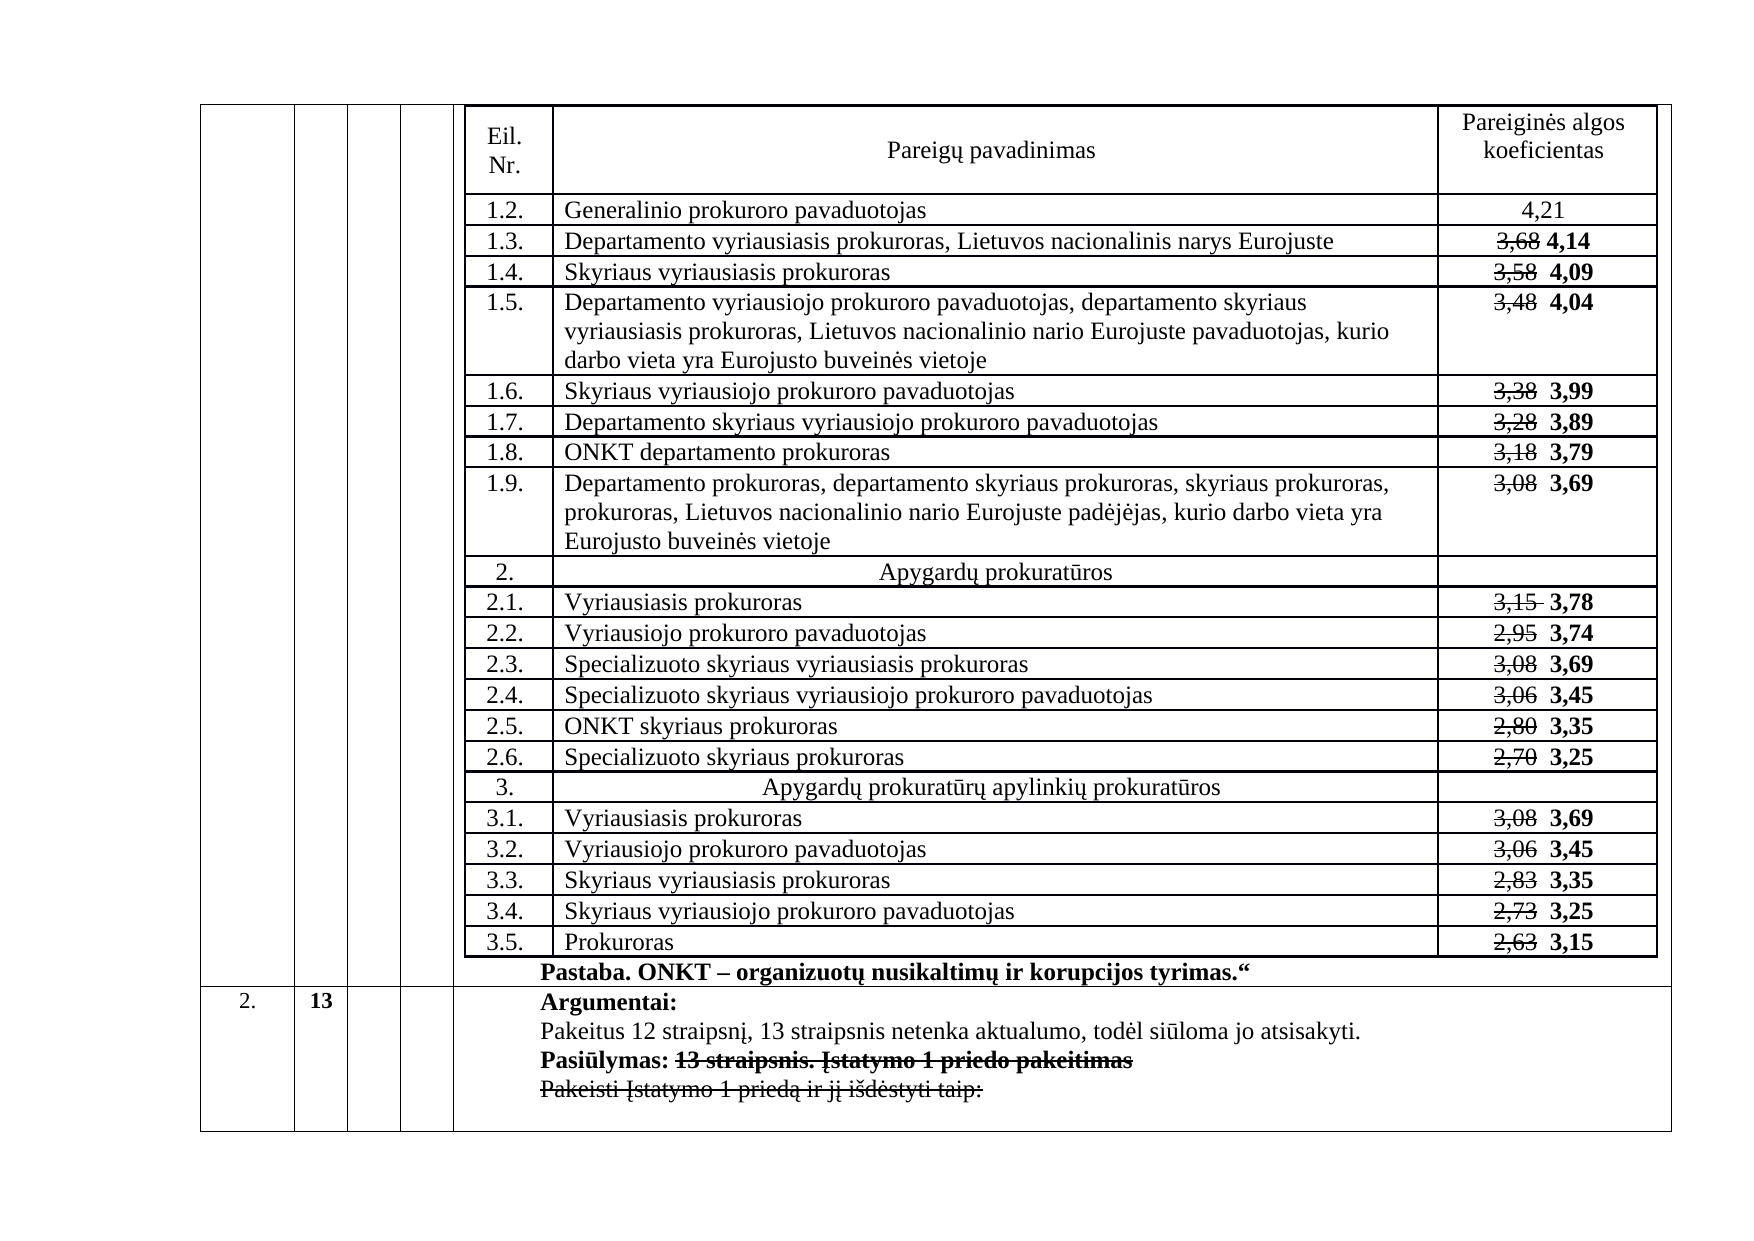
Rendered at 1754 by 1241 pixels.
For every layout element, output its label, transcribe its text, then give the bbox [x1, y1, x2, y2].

table_cell 3.4. [466, 896, 552, 924]
table_cell 2.2. [466, 618, 552, 647]
table_header Pareiginės algos koeficientas [1439, 107, 1656, 193]
table_cell Vyriausiasis prokuroras [554, 803, 1437, 832]
table_cell [1439, 557, 1656, 585]
table_cell 3,08 3,69 [1439, 803, 1656, 832]
table_cell 2.4. [466, 680, 552, 709]
table_cell 3.5. [466, 927, 552, 955]
table_cell 1.7. [466, 407, 552, 435]
table_cell Vyriausiojo prokuroro pavaduotojas [554, 618, 1437, 647]
table_cell Argumentai: Pakeitus 12 straipsnį, 13 straipsnis netenka aktualumo, todėl siūloma jo atsisakyti. Pasiūlymas: 13 straipsnis. Įstatymo 1 priedo pakeitimas Pakeisti Įstatymo 1 priedą ir jį išdėstyti taip: [454, 987, 1671, 1131]
table_cell Vyriausiasis prokuroras [554, 588, 1437, 616]
table_cell 3.3. [466, 865, 552, 894]
table_cell 3,18 3,79 [1439, 438, 1656, 466]
table_cell 2,80 3,35 [1439, 711, 1656, 739]
table_cell 1.2. [466, 195, 552, 224]
table_cell 3,58 4,09 [1439, 257, 1656, 285]
table_cell 3,15 3,78 [1439, 588, 1656, 616]
table_cell 1.5. [466, 288, 552, 374]
table_cell Skyriaus vyriausiojo prokuroro pavaduotojas [554, 896, 1437, 924]
table_cell 13 [295, 987, 347, 1131]
table_cell Skyriaus vyriausiasis prokuroras [554, 257, 1437, 285]
table_cell 2,73 3,25 [1439, 896, 1656, 924]
table_cell Departamento prokuroras, departamento skyriaus prokuroras, skyriaus prokuroras, prokuroras, Lietuvos nacionalinio nario Eurojuste padėjėjas, kurio darbo vieta yra Eurojusto buveinės vietoje [554, 468, 1437, 554]
table_cell [348, 987, 400, 1131]
table_cell 2.5. [466, 711, 552, 739]
table_cell 2,63 3,15 [1439, 927, 1656, 955]
table_cell Specializuoto skyriaus prokuroras [554, 742, 1437, 770]
table_cell 3,08 3,69 [1439, 649, 1656, 678]
table_cell 3,48 4,04 [1439, 288, 1656, 374]
table_cell 3,68 4,14 [1439, 226, 1656, 254]
table_cell 2.6. [466, 742, 552, 770]
table_cell 2.1. [466, 588, 552, 616]
table_cell 2,83 3,35 [1439, 865, 1656, 894]
table_cell [348, 105, 400, 986]
table_cell 1.9. [466, 468, 552, 554]
table_cell 1.6. [466, 376, 552, 404]
table_cell [201, 105, 294, 986]
table_cell Apygardų prokuratūros [554, 557, 1437, 585]
table_cell Departamento vyriausiojo prokuroro pavaduotojas, departamento skyriaus vyriausiasis prokuroras, Lietuvos nacionalinio nario Eurojuste pavaduotojas, kurio darbo vieta yra Eurojusto buveinės vietoje [554, 288, 1437, 374]
table_cell 3.1. [466, 803, 552, 832]
table_cell Prokuroras [554, 927, 1437, 955]
table_cell [1439, 773, 1656, 801]
table_cell 2.3. [466, 649, 552, 678]
table_cell 2,95 3,74 [1439, 618, 1656, 647]
table_cell Departamento vyriausiasis prokuroras, Lietuvos nacionalinis narys Eurojuste [554, 226, 1437, 254]
table_cell [401, 105, 453, 986]
table_cell 1.8. [466, 438, 552, 466]
table_cell ONKT departamento prokuroras [554, 438, 1437, 466]
table_cell Specializuoto skyriaus vyriausiasis prokuroras [554, 649, 1437, 678]
table_cell 3. [466, 773, 552, 801]
table_cell 3,08 3,69 [1439, 468, 1656, 554]
table_header Pareigų pavadinimas [554, 107, 1437, 193]
table_cell 2. [201, 987, 294, 1131]
table_cell 3,06 3,45 [1439, 680, 1656, 709]
table_cell Vyriausiojo prokuroro pavaduotojas [554, 834, 1437, 863]
table_cell Pastaba. ONKT – organizuotų nusikaltimų ir korupcijos tyrimas.“ [454, 105, 1671, 986]
table_cell 3.2. [466, 834, 552, 863]
table_cell Skyriaus vyriausiasis prokuroras [554, 865, 1437, 894]
table_cell 2,70 3,25 [1439, 742, 1656, 770]
table_cell Skyriaus vyriausiojo prokuroro pavaduotojas [554, 376, 1437, 404]
table_header Eil. Nr. [466, 107, 552, 193]
table_cell 3,28 3,89 [1439, 407, 1656, 435]
table_cell [295, 105, 347, 986]
table_cell 2. [466, 557, 552, 585]
table_cell [401, 987, 453, 1131]
table_cell Apygardų prokuratūrų apylinkių prokuratūros [554, 773, 1437, 801]
table_cell 4,21 [1439, 195, 1656, 224]
table_cell Departamento skyriaus vyriausiojo prokuroro pavaduotojas [554, 407, 1437, 435]
table_cell 1.3. [466, 226, 552, 254]
table_cell ONKT skyriaus prokuroras [554, 711, 1437, 739]
table_cell 3,06 3,45 [1439, 834, 1656, 863]
table_cell Specializuoto skyriaus vyriausiojo prokuroro pavaduotojas [554, 680, 1437, 709]
table_cell Generalinio prokuroro pavaduotojas [554, 195, 1437, 224]
table_cell 1.4. [466, 257, 552, 285]
table_cell 3,38 3,99 [1439, 376, 1656, 404]
